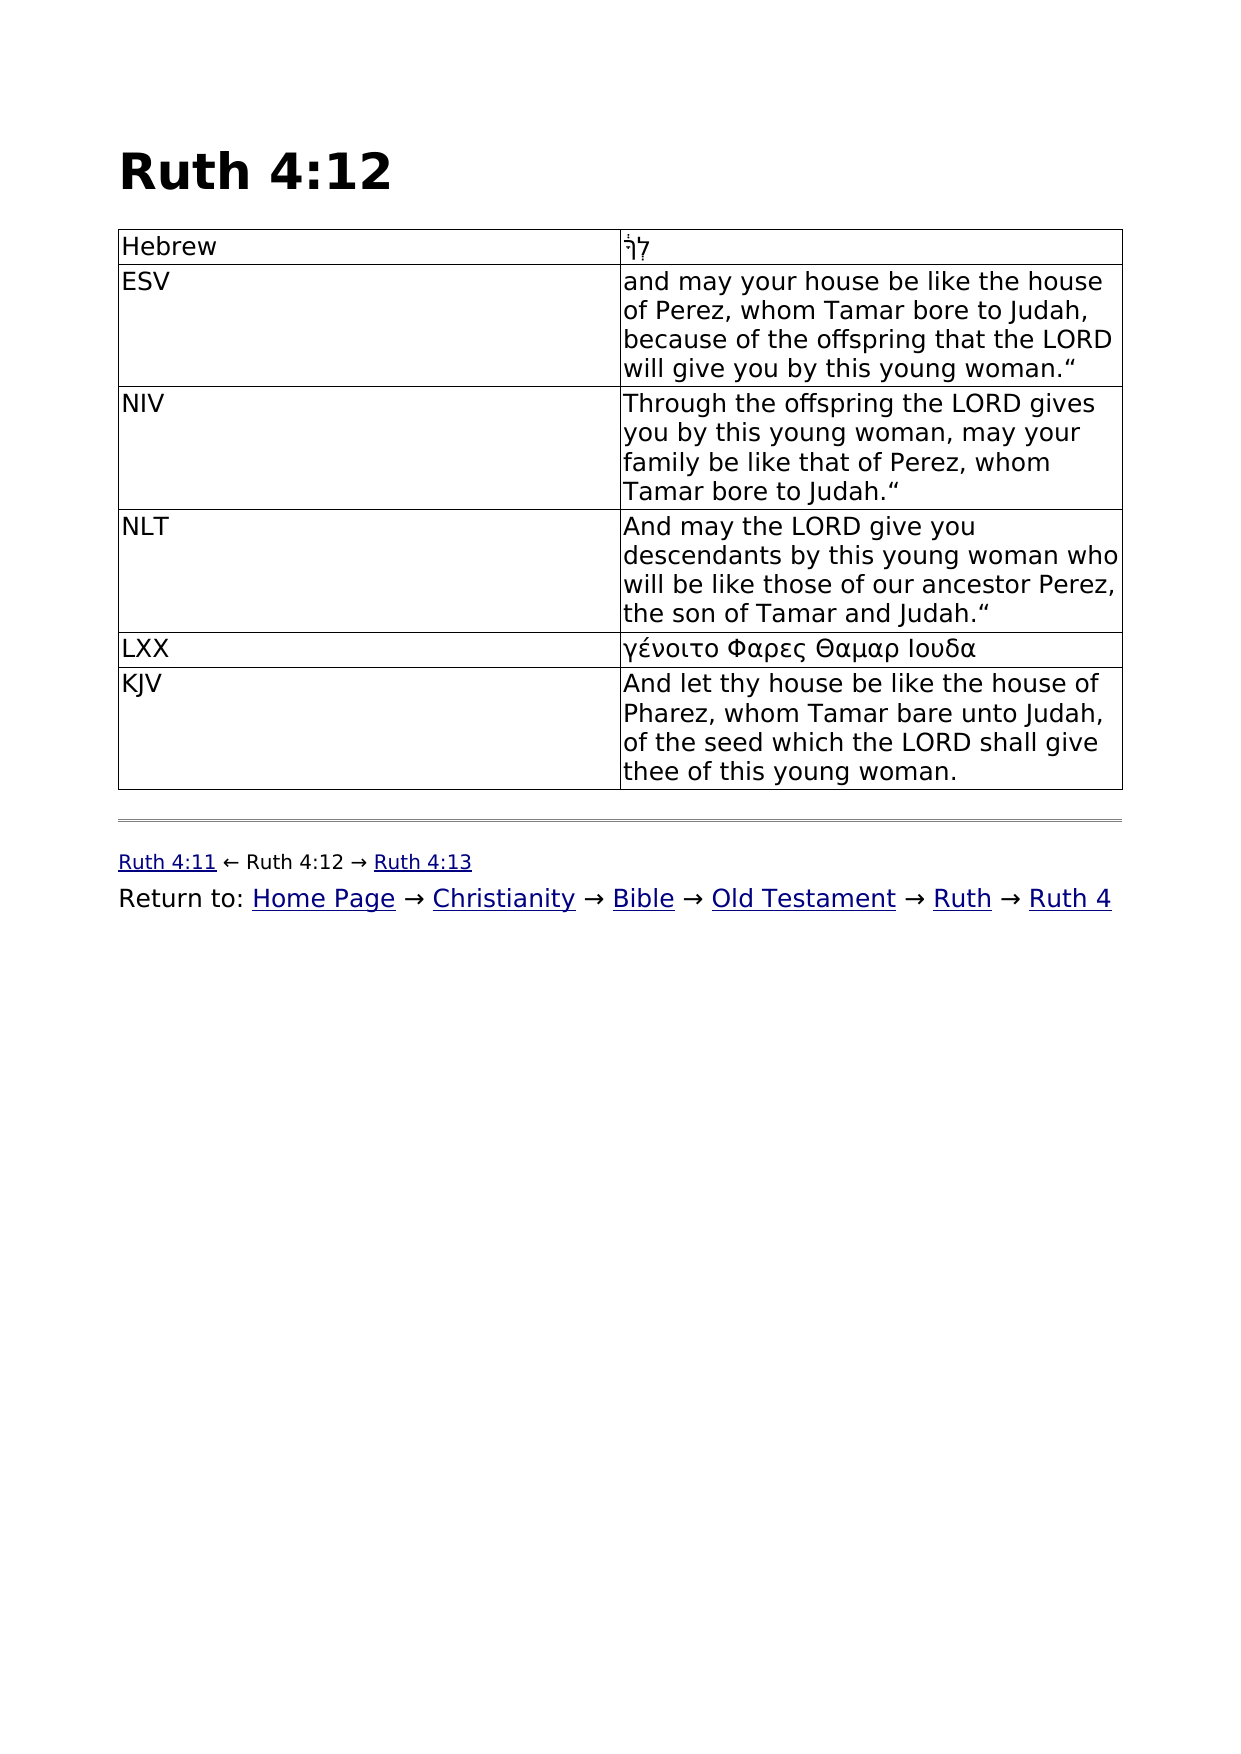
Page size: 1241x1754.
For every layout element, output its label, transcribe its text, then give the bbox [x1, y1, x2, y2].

table_cell LXX [119, 633, 620, 667]
table_cell And let thy house be like the house of Pharez, whom Tamar bare unto Judah, of the seed which the LORD shall give thee of this young woman. [621, 668, 1122, 789]
table_cell ESV [119, 265, 620, 386]
table_cell and may your house be like the house of Perez, whom Tamar bore to Judah, because of the offspring that the LORD will give you by this young woman.“ [621, 265, 1122, 386]
table_cell Through the offspring the LORD gives you by this young woman, may your family be like that of Perez, whom Tamar bore to Judah.“ [621, 387, 1122, 509]
table_cell And may the LORD give you descendants by this young woman who will be like those of our ancestor Perez, the son of Tamar and Judah.“ [621, 510, 1122, 632]
table_cell NLT [119, 510, 620, 632]
table_cell γένοιτο Φαρες Θαμαρ Ιουδα [621, 633, 1122, 667]
text Return to: Home Page → Christianity → Bible → Old Testament → Ruth → Ruth 4 [118, 884, 1122, 914]
text Ruth 4:11 ← Ruth 4:12 → Ruth 4:13 [118, 851, 1122, 884]
table_header לְךָ֔ [621, 230, 1122, 264]
table_cell KJV [119, 668, 620, 789]
subtitle Ruth 4:12 [118, 143, 1122, 201]
table_cell NIV [119, 387, 620, 509]
table_header Hebrew [119, 230, 620, 264]
